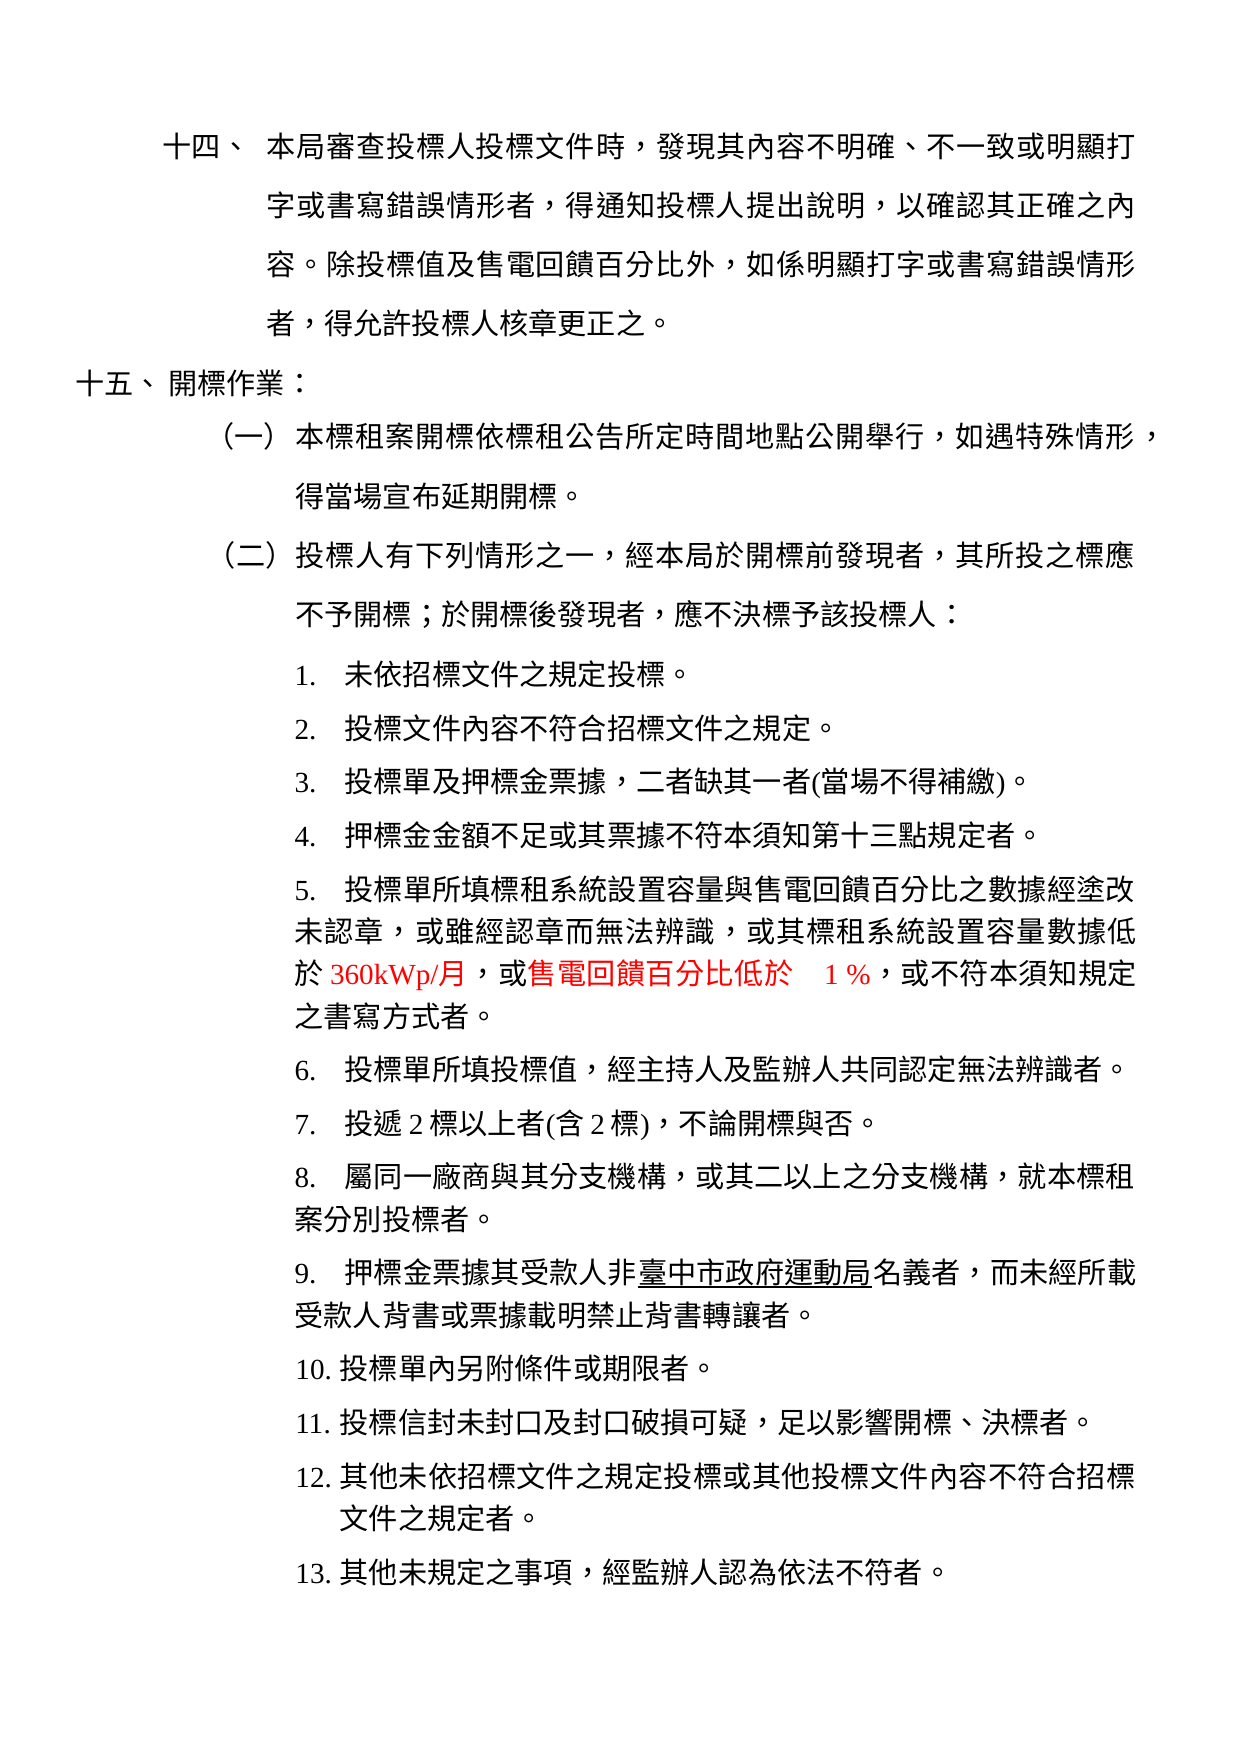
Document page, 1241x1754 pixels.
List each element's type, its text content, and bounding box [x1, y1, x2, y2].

list 投遞2標以上者(含2標)，不論開標與否。 [294, 1100, 1137, 1143]
list 屬同一廠商與其分支機構，或其二以上之分支機構，就本標租案分別投標者。 [294, 1154, 1137, 1239]
list 投標信封未封口及封口破損可疑，足以影響開標、決標者。 [295, 1399, 1137, 1442]
list 投標單所填投標值，經主持人及監辦人共同認定無法辨識者。 [294, 1047, 1137, 1089]
list 本標租案開標依標租公告所定時間地點公開舉行，如遇特殊情形，得當場宣布延期開標。 [205, 414, 1137, 515]
list 本局審查投標人投標文件時，發現其內容不明確、不一致或明顯打字或書寫錯誤情形者，得通知投標人提出說明，以確認其正確之內容。除投標值及售電回饋百分比外，如係明顯打字或書寫錯誤情形者，得允許投標人核章更正之。 [162, 123, 1137, 343]
list 其他未依招標文件之規定投標或其他投標文件內容不符合招標文件之規定者。 [295, 1453, 1137, 1538]
list 投標單內另附條件或期限者。 [295, 1346, 1137, 1388]
list 投標文件內容不符合招標文件之規定。 [294, 705, 1137, 748]
list 投標單所填標租系統設置容量與售電回饋百分比之數據經塗改未認章，或雖經認章而無法辨識，或其標租系統設置容量數據低於360kWp/月，或售電回饋百分比低於 1 %，或不符本須知規定之書寫方式者。 [294, 866, 1137, 1035]
list 押標金金額不足或其票據不符本須知第十三點規定者。 [294, 813, 1137, 855]
list 投標人有下列情形之一，經本局於開標前發現者，其所投之標應不予開標；於開標後發現者，應不決標予該投標人： [207, 533, 1137, 634]
list 押標金票據其受款人非臺中市政府運動局名義者，而未經所載受款人背書或票據載明禁止背書轉讓者。 [294, 1250, 1137, 1334]
list 投標單及押標金票據，二者缺其一者(當場不得補繳)。 [294, 759, 1137, 801]
list 開標作業： [75, 360, 1137, 403]
list 未依招標文件之規定投標。 [294, 652, 1137, 694]
list 其他未規定之事項，經監辦人認為依法不符者。 [295, 1549, 1137, 1591]
